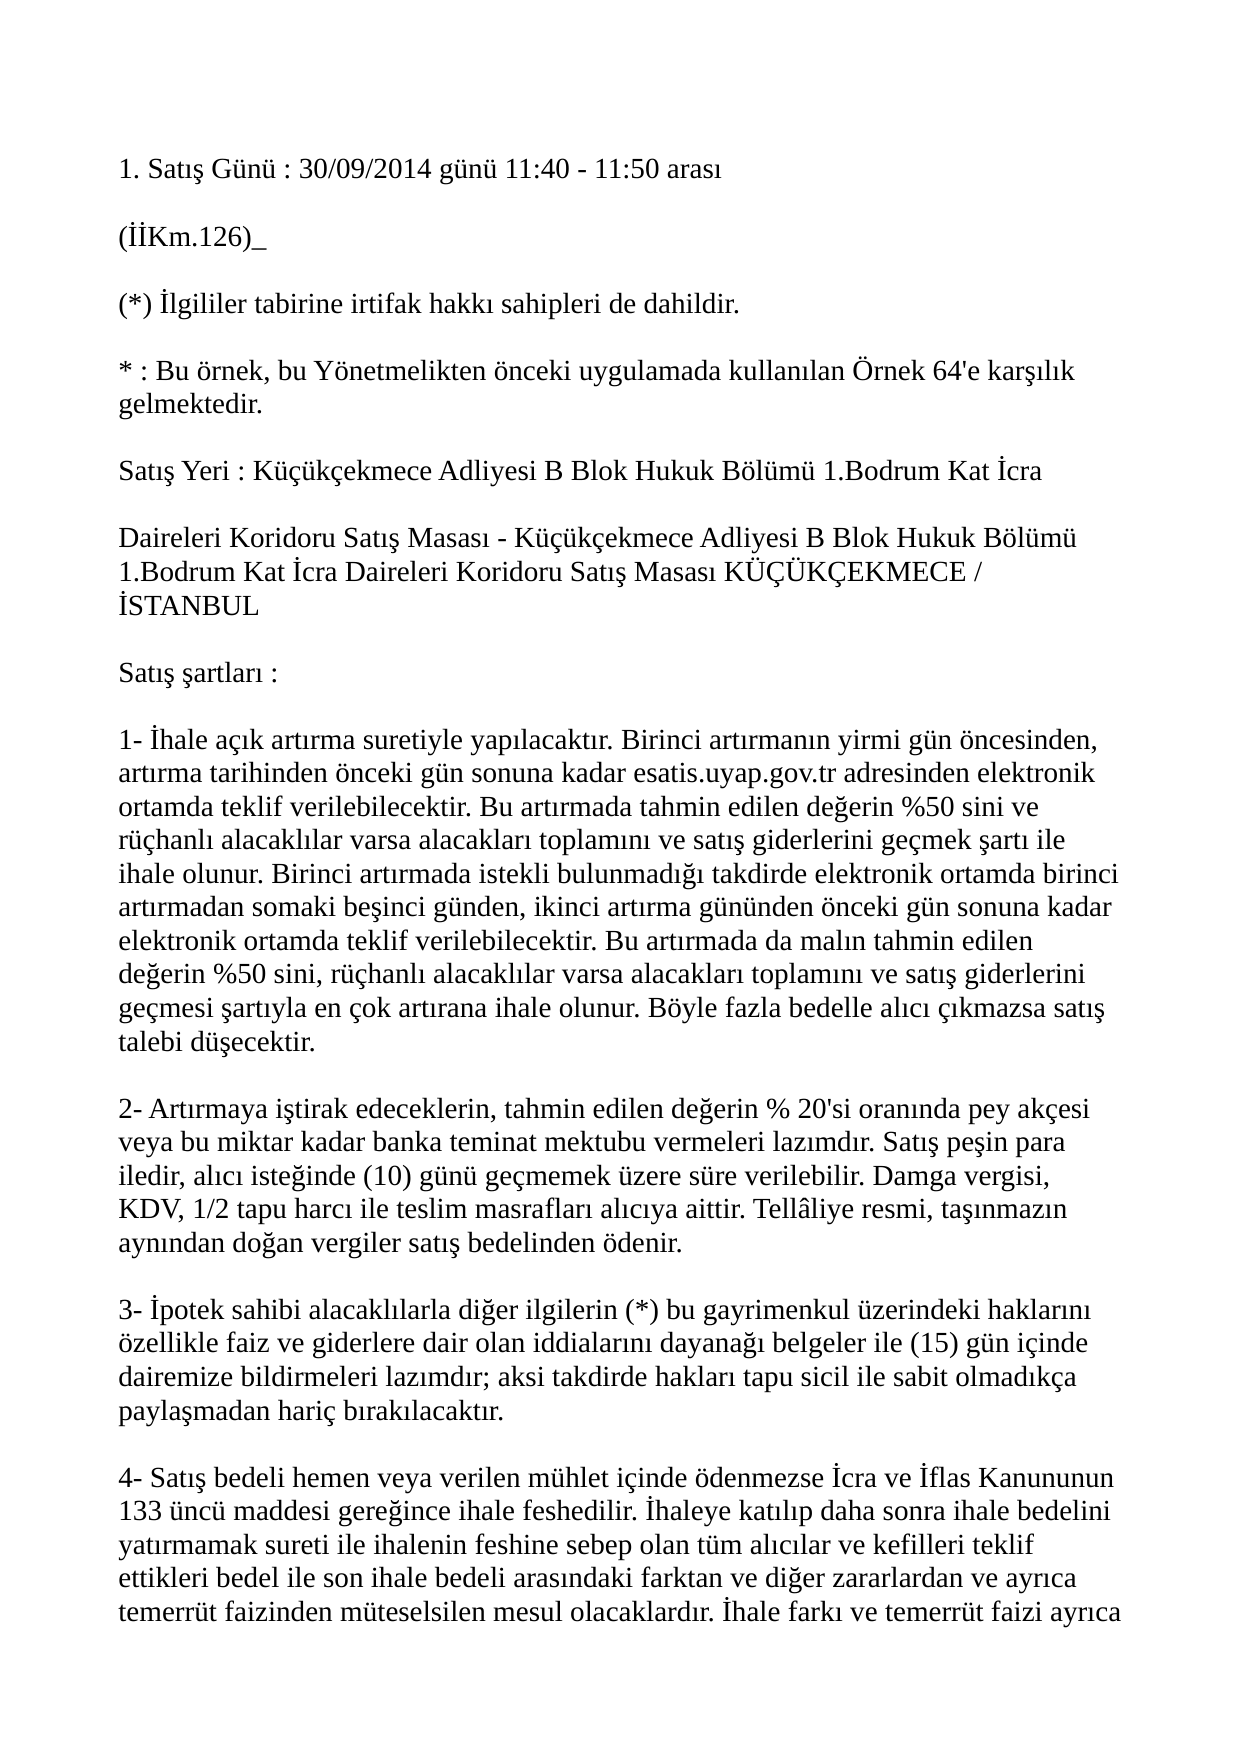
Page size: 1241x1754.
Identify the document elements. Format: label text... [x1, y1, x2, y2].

text Satış Yeri : Küçükçekmece Adliyesi B Blok Hukuk Bölümü 1.Bodrum Kat İcra [118, 453, 1122, 487]
text 2- Artırmaya iştirak edeceklerin, tahmin edilen değerin % 20'si oranında pey akçesi veya bu miktar kadar banka teminat mektubu vermeleri lazımdır. Satış peşin para iledir, alıcı isteğinde (10) günü geçmemek üzere süre verilebilir. Damga vergisi, KDV, 1/2 tapu harcı ile teslim masrafları alıcıya aittir. Tellâliye resmi, taşınmazın aynından doğan vergiler satış bedelinden ödenir. [118, 1091, 1122, 1258]
text Satış şartları : [118, 655, 1122, 688]
text 1- İhale açık artırma suretiyle yapılacaktır. Birinci artırmanın yirmi gün öncesinden, artırma tarihinden önceki gün sonuna kadar esatis.uyap.gov.tr adresinden elektronik ortamda teklif verilebilecektir. Bu artırmada tahmin edilen değerin %50 sini ve rüçhanlı alacaklılar varsa alacakları toplamını ve satış giderlerini geçmek şartı ile ihale olunur. Birinci artırmada istekli bulunmadığı takdirde elektronik ortamda birinci artırmadan somaki beşinci günden, ikinci artırma gününden önceki gün sonuna kadar elektronik ortamda teklif verilebilecektir. Bu artırmada da malın tahmin edilen değerin %50 sini, rüçhanlı alacaklılar varsa alacakları toplamını ve satış giderlerini geçmesi şartıyla en çok artırana ihale olunur. Böyle fazla bedelle alıcı çıkmazsa satış talebi düşecektir. [118, 722, 1122, 1057]
text * : Bu örnek, bu Yönetmelikten önceki uygulamada kullanılan Örnek 64'e karşılık gelmektedir. [118, 353, 1122, 420]
text 1. Satış Günü : 30/09/2014 günü 11:40 - 11:50 arası [118, 152, 1122, 185]
text Daireleri Koridoru Satış Masası - Küçükçekmece Adliyesi B Blok Hukuk Bölümü 1.Bodrum Kat İcra Daireleri Koridoru Satış Masası KÜÇÜKÇEKMECE / İSTANBUL [118, 521, 1122, 621]
text (*) İlgililer tabirine irtifak hakkı sahipleri de dahildir. [118, 286, 1122, 319]
text (İİKm.126)_ [118, 219, 1122, 252]
text 3- İpotek sahibi alacaklılarla diğer ilgilerin (*) bu gayrimenkul üzerindeki haklarını özellikle faiz ve giderlere dair olan iddialarını dayanağı belgeler ile (15) gün içinde dairemize bildirmeleri lazımdır; aksi takdirde hakları tapu sicil ile sabit olmadıkça paylaşmadan hariç bırakılacaktır. [118, 1292, 1122, 1426]
text 4- Satış bedeli hemen veya verilen mühlet içinde ödenmezse İcra ve İflas Kanununun 133 üncü maddesi gereğince ihale feshedilir. İhaleye katılıp daha sonra ihale bedelini yatırmamak sureti ile ihalenin feshine sebep olan tüm alıcılar ve kefilleri teklif ettikleri bedel ile son ihale bedeli arasındaki farktan ve diğer zararlardan ve ayrıca temerrüt faizinden müteselsilen mesul olacaklardır. İhale farkı ve temerrüt faizi ayrıca [118, 1460, 1122, 1627]
